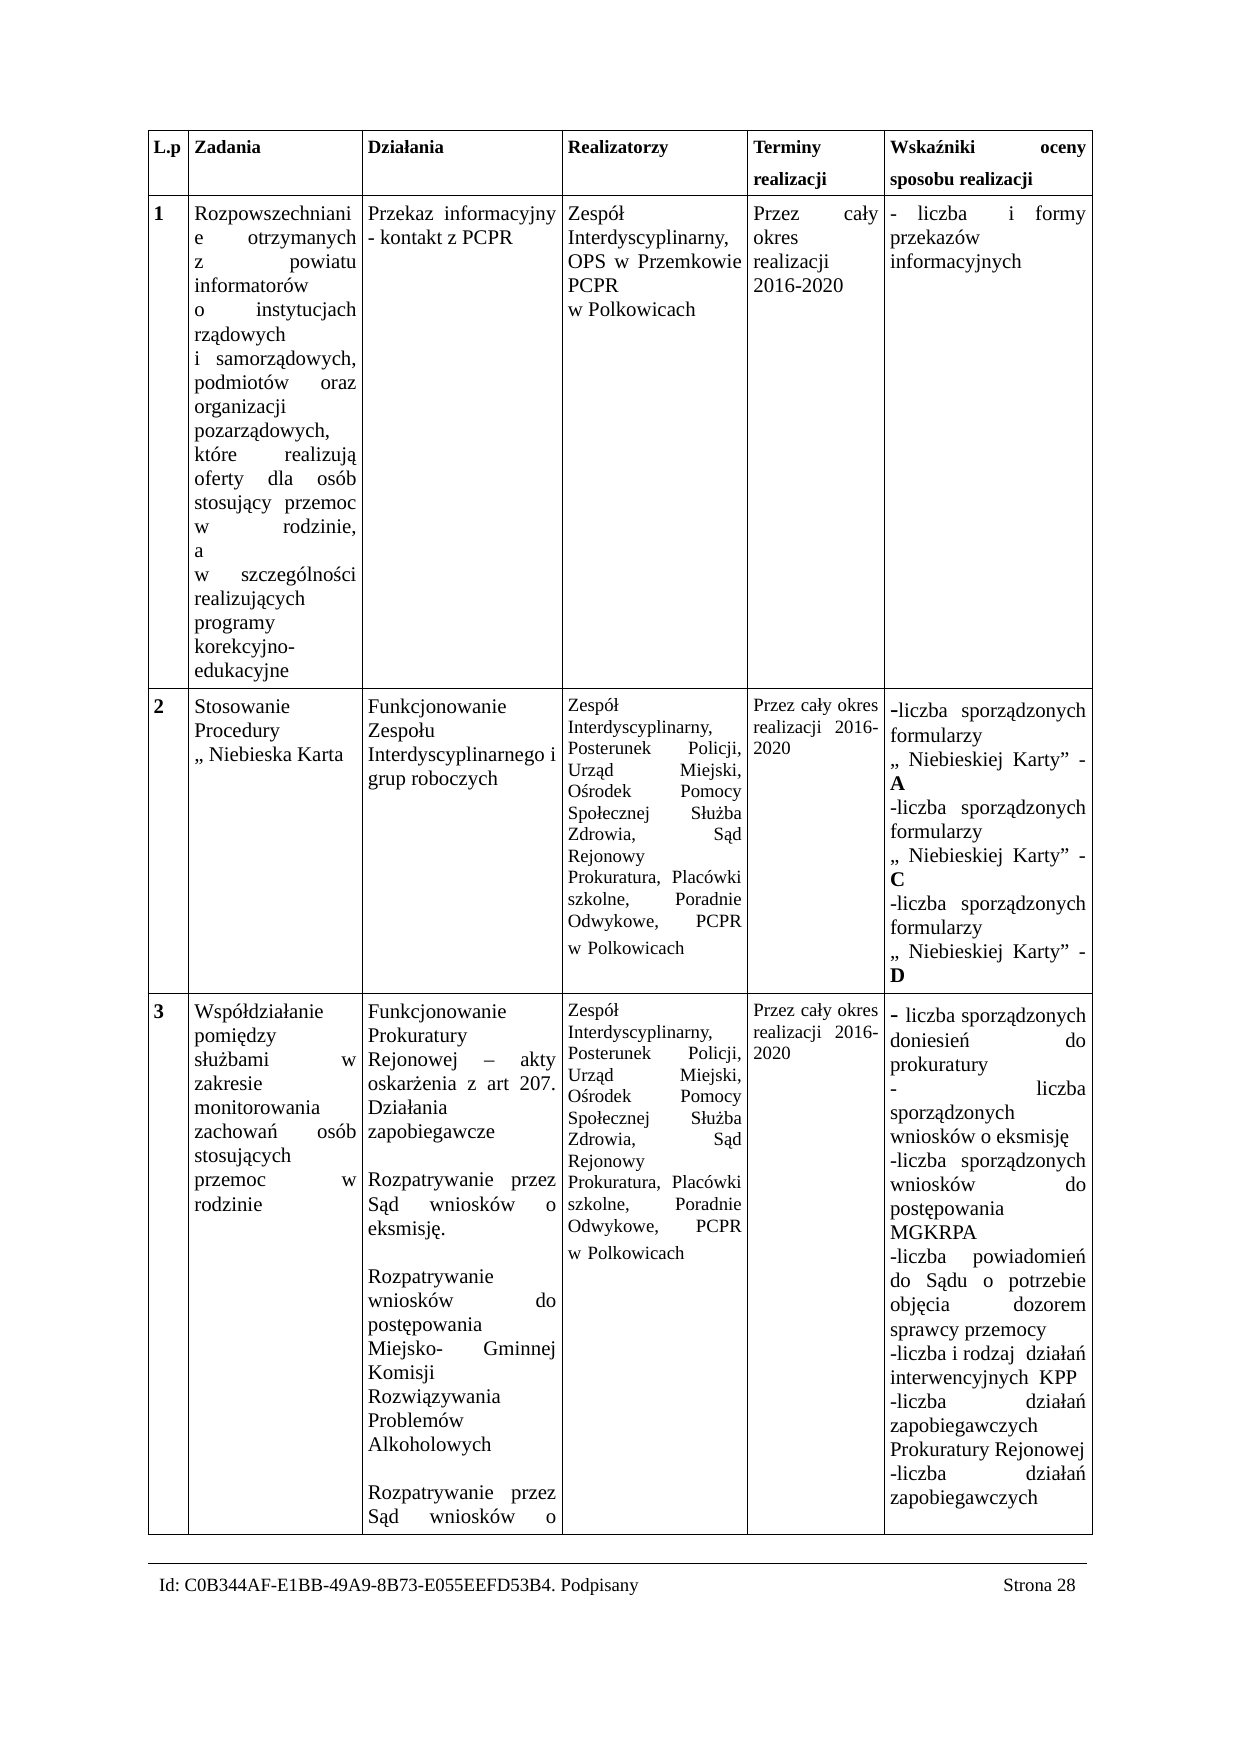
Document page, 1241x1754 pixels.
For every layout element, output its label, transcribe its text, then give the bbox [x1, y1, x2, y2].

table_header Działania [363, 131, 562, 195]
table_cell Stosowanie Procedury „ Niebieska Karta [189, 689, 362, 993]
table_header Zadania [189, 131, 362, 195]
table_cell Współdziałanie pomiędzy służbami w zakresie monitorowania zachowań osób stosujących przemoc w rodzinie [189, 994, 362, 1534]
table_cell Przez cały okres realizacji 2016-2020 [748, 994, 884, 1534]
table_cell 2 [149, 689, 188, 993]
table_header L.p [149, 131, 188, 195]
table_header Realizatorzy [563, 131, 747, 195]
table_cell -liczba sporządzonych formularzy „ Niebieskiej Karty” -A -liczba sporządzonych formularzy „ Niebieskiej Karty” - C -liczba sporządzonych formularzy „ Niebieskiej Karty” - D [885, 689, 1092, 993]
table_cell Zespół Interdyscyplinarny, OPS w Przemkowie PCPR w Polkowicach [563, 196, 747, 688]
table_cell - liczba i formy przekazów informacyjnych [885, 196, 1092, 688]
table_cell Funkcjonowanie Zespołu Interdyscyplinarnego i grup roboczych [363, 689, 562, 993]
table_cell Zespół Interdyscyplinarny, Posterunek Policji, Urząd Miejski, Ośrodek Pomocy Społecznej Służba Zdrowia, Sąd Rejonowy Prokuratura, Placówki szkolne, Poradnie Odwykowe, PCPR w Polkowicach [563, 689, 747, 993]
table_cell 3 [149, 994, 188, 1534]
table_header Terminy realizacji [748, 131, 884, 195]
table_cell Przez cały okres realizacji 2016-2020 [748, 689, 884, 993]
table_cell Funkcjonowanie Prokuratury Rejonowej – akty oskarżenia z art 207. Działania zapobiegawcze Rozpatrywanie przez Sąd wniosków o eksmisję. Rozpatrywanie wniosków do postępowania Miejsko- Gminnej Komisji Rozwiązywania Problemów Alkoholowych Rozpatrywanie przez Sąd wniosków o [363, 994, 562, 1534]
table_cell Przez cały okres realizacji 2016-2020 [748, 196, 884, 688]
table_header Wskaźniki oceny sposobu realizacji [885, 131, 1092, 195]
table_cell 1 [149, 196, 188, 688]
table_cell - liczba sporządzonych doniesień do prokuratury - liczba sporządzonych wniosków o eksmisję -liczba sporządzonych wniosków do postępowania MGKRPA -liczba powiadomień do Sądu o potrzebie objęcia dozorem sprawcy przemocy -liczba i rodzaj działań interwencyjnych KPP -liczba działań zapobiegawczych Prokuratury Rejonowej -liczba działań zapobiegawczych [885, 994, 1092, 1534]
table_cell Zespół Interdyscyplinarny, Posterunek Policji, Urząd Miejski, Ośrodek Pomocy Społecznej Służba Zdrowia, Sąd Rejonowy Prokuratura, Placówki szkolne, Poradnie Odwykowe, PCPR w Polkowicach [563, 994, 747, 1534]
table_cell Rozpowszechnianie otrzymanych z powiatu informatorów o instytucjach rządowych i samorządowych, podmiotów oraz organizacji pozarządowych, które realizują oferty dla osób stosujący przemoc w rodzinie, a w szczególności realizujących programy korekcyjno- edukacyjne [189, 196, 362, 688]
table_cell Przekaz informacyjny - kontakt z PCPR [363, 196, 562, 688]
